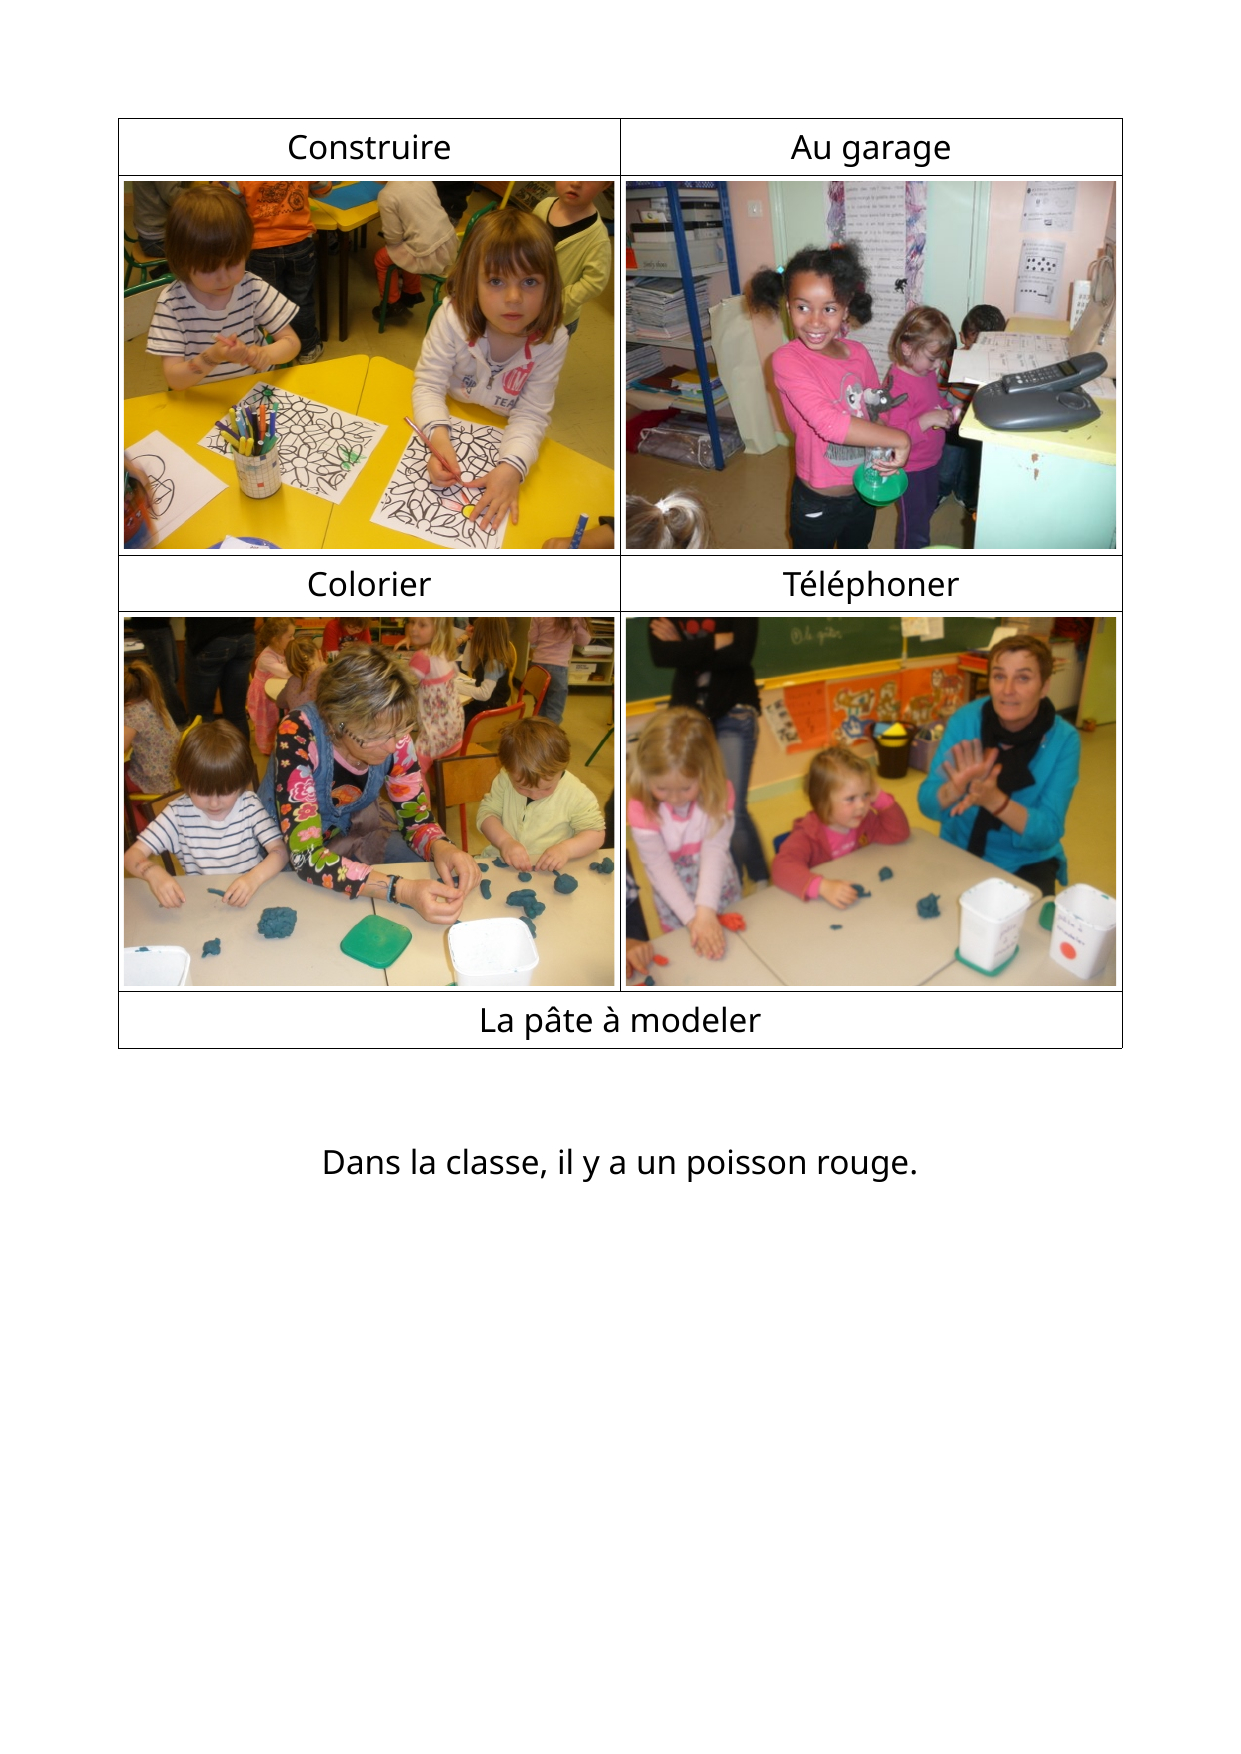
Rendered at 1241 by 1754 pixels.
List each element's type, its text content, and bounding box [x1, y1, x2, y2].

text Dans la classe, il y a un poisson rouge. [118, 1139, 1122, 1184]
picture [123, 617, 615, 986]
table_cell La pâte à modeler [119, 992, 1122, 1048]
table_cell Téléphoner [621, 556, 1122, 611]
table_cell [621, 176, 1122, 554]
picture [625, 181, 1117, 549]
picture [123, 181, 615, 549]
table_cell [621, 612, 1122, 991]
table_cell [119, 612, 620, 991]
table_cell [119, 176, 620, 554]
table_cell Construire [119, 119, 620, 175]
table_cell Au garage [621, 119, 1122, 175]
picture [625, 617, 1117, 986]
table_cell Colorier [119, 556, 620, 611]
